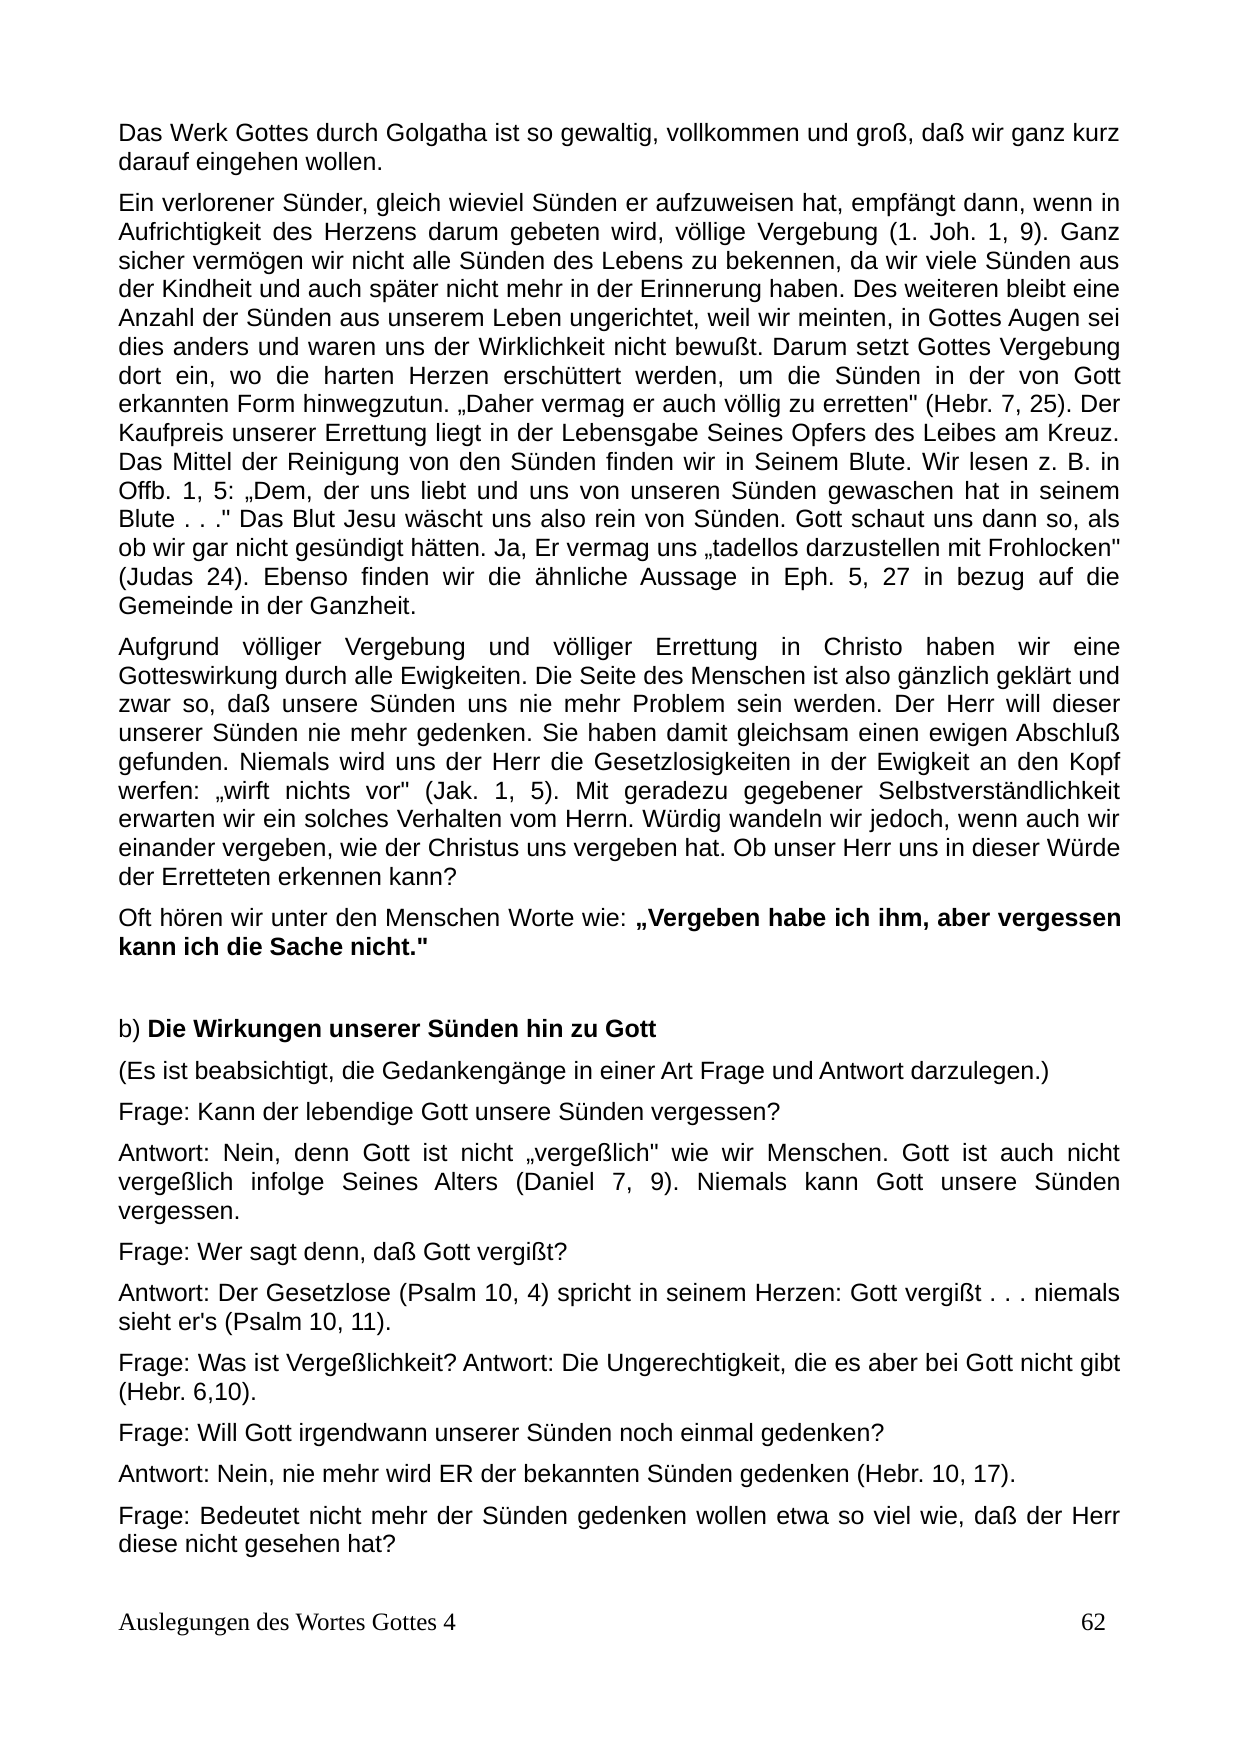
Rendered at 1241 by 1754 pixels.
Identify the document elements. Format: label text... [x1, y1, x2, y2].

text (Es ist beabsichtigt, die Gedankengänge in einer Art Frage und Antwort darzulegen.) [118, 1056, 1122, 1084]
text Oft hören wir unter den Menschen Worte wie: „Vergeben habe ich ihm, aber vergessen kann ich die Sache nicht." [118, 903, 1122, 961]
text Antwort: Nein, denn Gott ist nicht „vergeßlich" wie wir Menschen. Gott ist auch nicht vergeßlich infolge Seines Alters (Daniel 7, 9). Niemals kann Gott unsere Sünden vergessen. [118, 1138, 1122, 1224]
text Frage: Kann der lebendige Gott unsere Sünden vergessen? [118, 1097, 1122, 1126]
text Frage: Wer sagt denn, daß Gott vergißt? [118, 1237, 1122, 1266]
text Antwort: Nein, nie mehr wird ER der bekannten Sünden gedenken (Hebr. 10, 17). [118, 1459, 1122, 1488]
text Ein verlorener Sünder, gleich wieviel Sünden er aufzuweisen hat, empfängt dann, wenn in Aufrichtigkeit des Herzens darum gebeten wird, völlige Vergebung (1. Joh. 1, 9). Ganz sicher vermögen wir nicht alle Sünden des Lebens zu bekennen, da wir viele Sünden aus der Kindheit und auch später nicht mehr in der Erinnerung haben. Des weiteren bleibt eine Anzahl der Sünden aus unserem Leben ungerichtet, weil wir meinten, in Gottes Augen sei dies anders und waren uns der Wirklichkeit nicht bewußt. Darum setzt Gottes Vergebung dort ein, wo die harten Herzen erschüttert werden, um die Sünden in der von Gott erkannten Form hinwegzutun. „Daher vermag er auch völlig zu erretten" (Hebr. 7, 25). Der Kaufpreis unserer Errettung liegt in der Lebensgabe Seines Opfers des Leibes am Kreuz. Das Mittel der Reinigung von den Sünden finden wir in Seinem Blute. Wir lesen z. B. in Offb. 1, 5: „Dem, der uns liebt und uns von unseren Sünden gewaschen hat in seinem Blute . . ." Das Blut Jesu wäscht uns also rein von Sünden. Gott schaut uns dann so, als ob wir gar nicht gesündigt hätten. Ja, Er vermag uns „tadellos darzustellen mit Frohlocken" (Judas 24). Ebenso finden wir die ähnliche Aussage in Eph. 5, 27 in bezug auf die Gemeinde in der Ganzheit. [118, 188, 1122, 619]
text Aufgrund völliger Vergebung und völliger Errettung in Christo haben wir eine Gotteswirkung durch alle Ewigkeiten. Die Seite des Menschen ist also gänzlich geklärt und zwar so, daß unsere Sünden uns nie mehr Problem sein werden. Der Herr will dieser unserer Sünden nie mehr gedenken. Sie haben damit gleichsam einen ewigen Abschluß gefunden. Niemals wird uns der Herr die Gesetzlosigkeiten in der Ewigkeit an den Kopf werfen: „wirft nichts vor" (Jak. 1, 5). Mit geradezu gegebener Selbstverständlichkeit erwarten wir ein solches Verhalten vom Herrn. Würdig wandeln wir jedoch, wenn auch wir einander vergeben, wie der Christus uns vergeben hat. Ob unser Herr uns in dieser Würde der Erretteten erkennen kann? [118, 632, 1122, 891]
text Frage: Was ist Vergeßlichkeit? Antwort: Die Ungerechtigkeit, die es aber bei Gott nicht gibt (Hebr. 6,10). [118, 1348, 1122, 1406]
text Das Werk Gottes durch Golgatha ist so gewaltig, vollkommen und groß, daß wir ganz kurz darauf eingehen wollen. [118, 118, 1122, 176]
text Frage: Will Gott irgendwann unserer Sünden noch einmal gedenken? [118, 1418, 1122, 1447]
text b) Die Wirkungen unserer Sünden hin zu Gott [118, 1014, 1122, 1043]
text Frage: Bedeutet nicht mehr der Sünden gedenken wollen etwa so viel wie, daß der Herr diese nicht gesehen hat? [118, 1501, 1122, 1558]
text Antwort: Der Gesetzlose (Psalm 10, 4) spricht in seinem Herzen: Gott vergißt . . . niemals sieht er's (Psalm 10, 11). [118, 1278, 1122, 1336]
